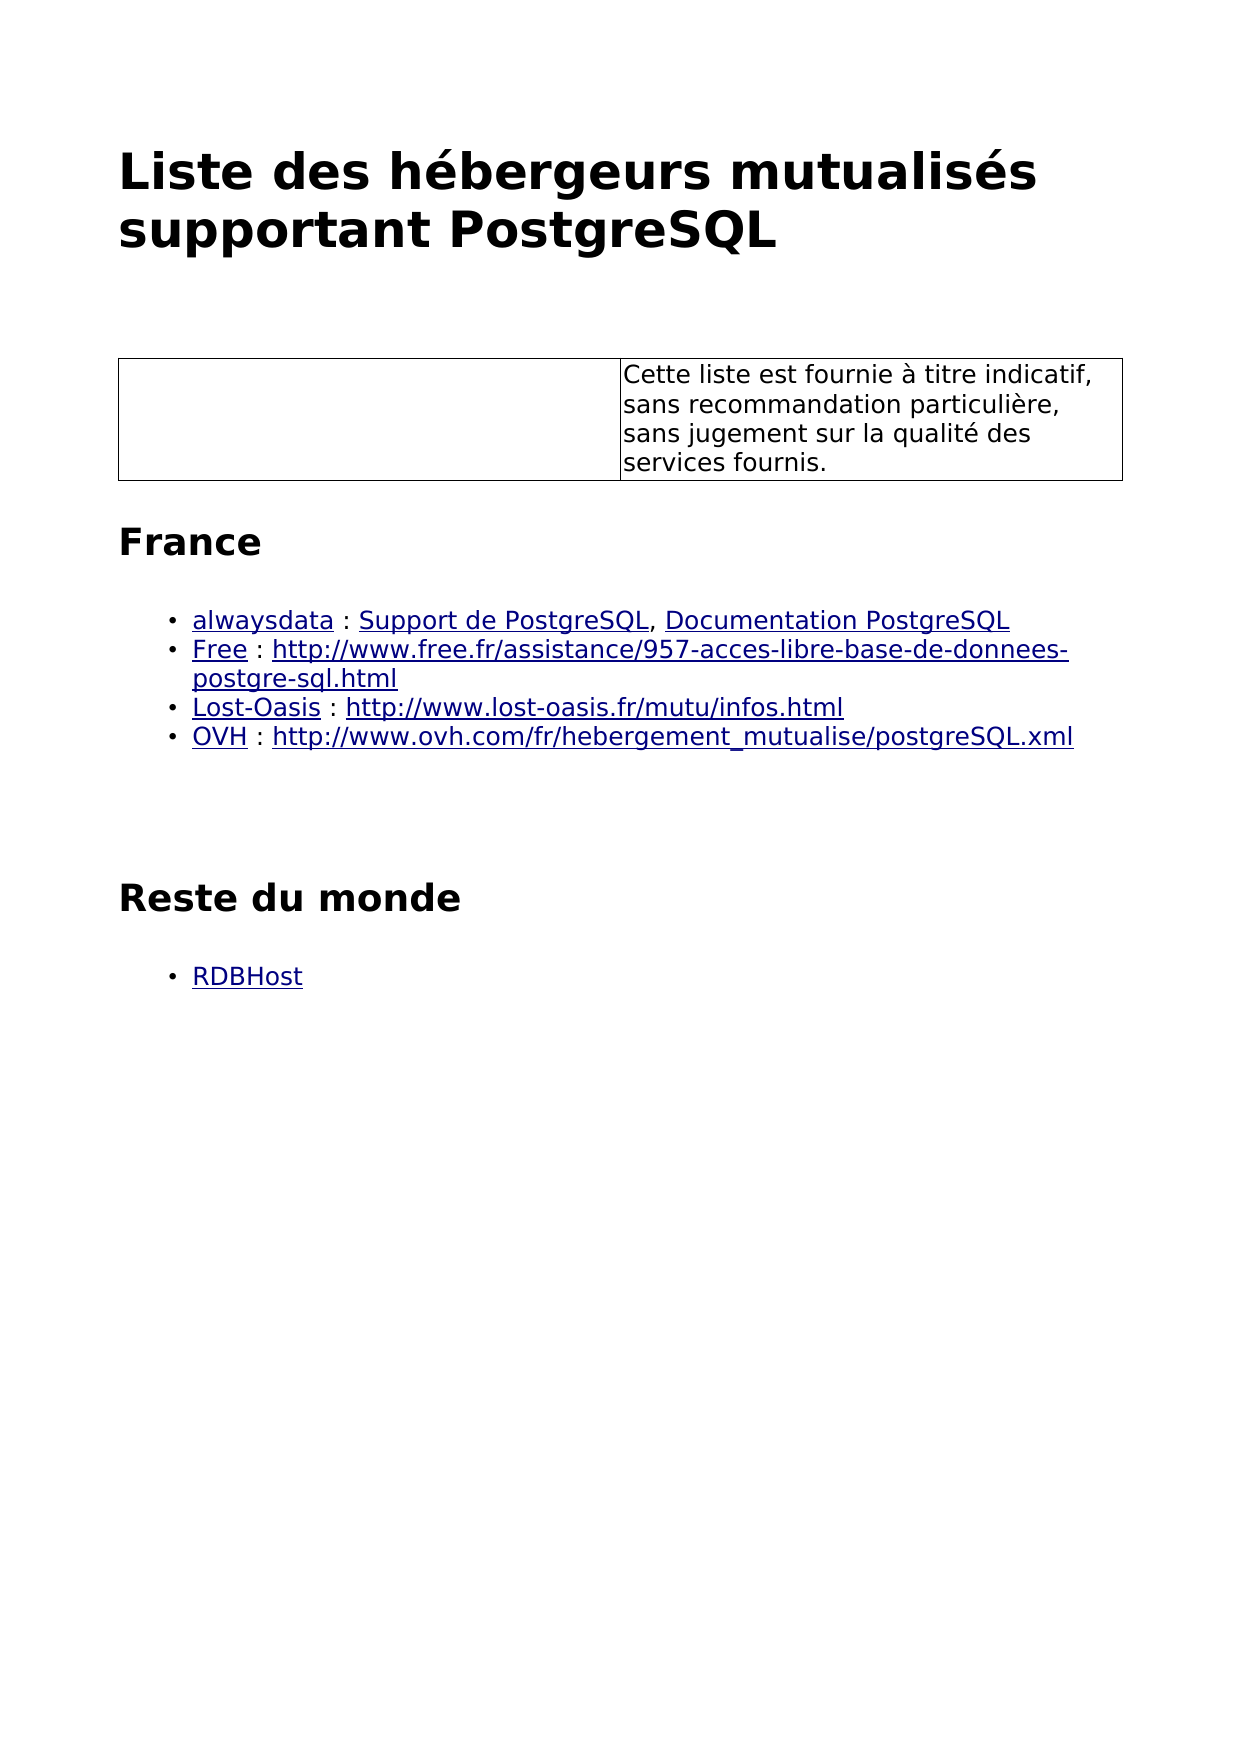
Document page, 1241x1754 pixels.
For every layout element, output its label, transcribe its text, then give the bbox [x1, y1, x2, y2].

subtitle France [118, 520, 1122, 564]
list Free : http://www.free.fr/assistance/957-acces-libre-base-de-donnees-postgre-sql.html [177, 635, 1122, 693]
table_header [119, 359, 620, 480]
subtitle Liste des hébergeurs mutualisés supportant PostgreSQL [118, 143, 1122, 259]
table_header Cette liste est fournie à titre indicatif, sans recommandation particulière, sans jugement sur la qualité des services fournis. [621, 359, 1122, 480]
list OVH : http://www.ovh.com/fr/hebergement_mutualise/postgreSQL.xml [177, 722, 1122, 752]
list alwaysdata : Support de PostgreSQL, Documentation PostgreSQL [177, 606, 1122, 635]
list Lost-Oasis : http://www.lost-oasis.fr/mutu/infos.html [177, 693, 1122, 722]
subtitle Reste du monde [118, 877, 1122, 921]
list RDBHost [177, 963, 1122, 992]
